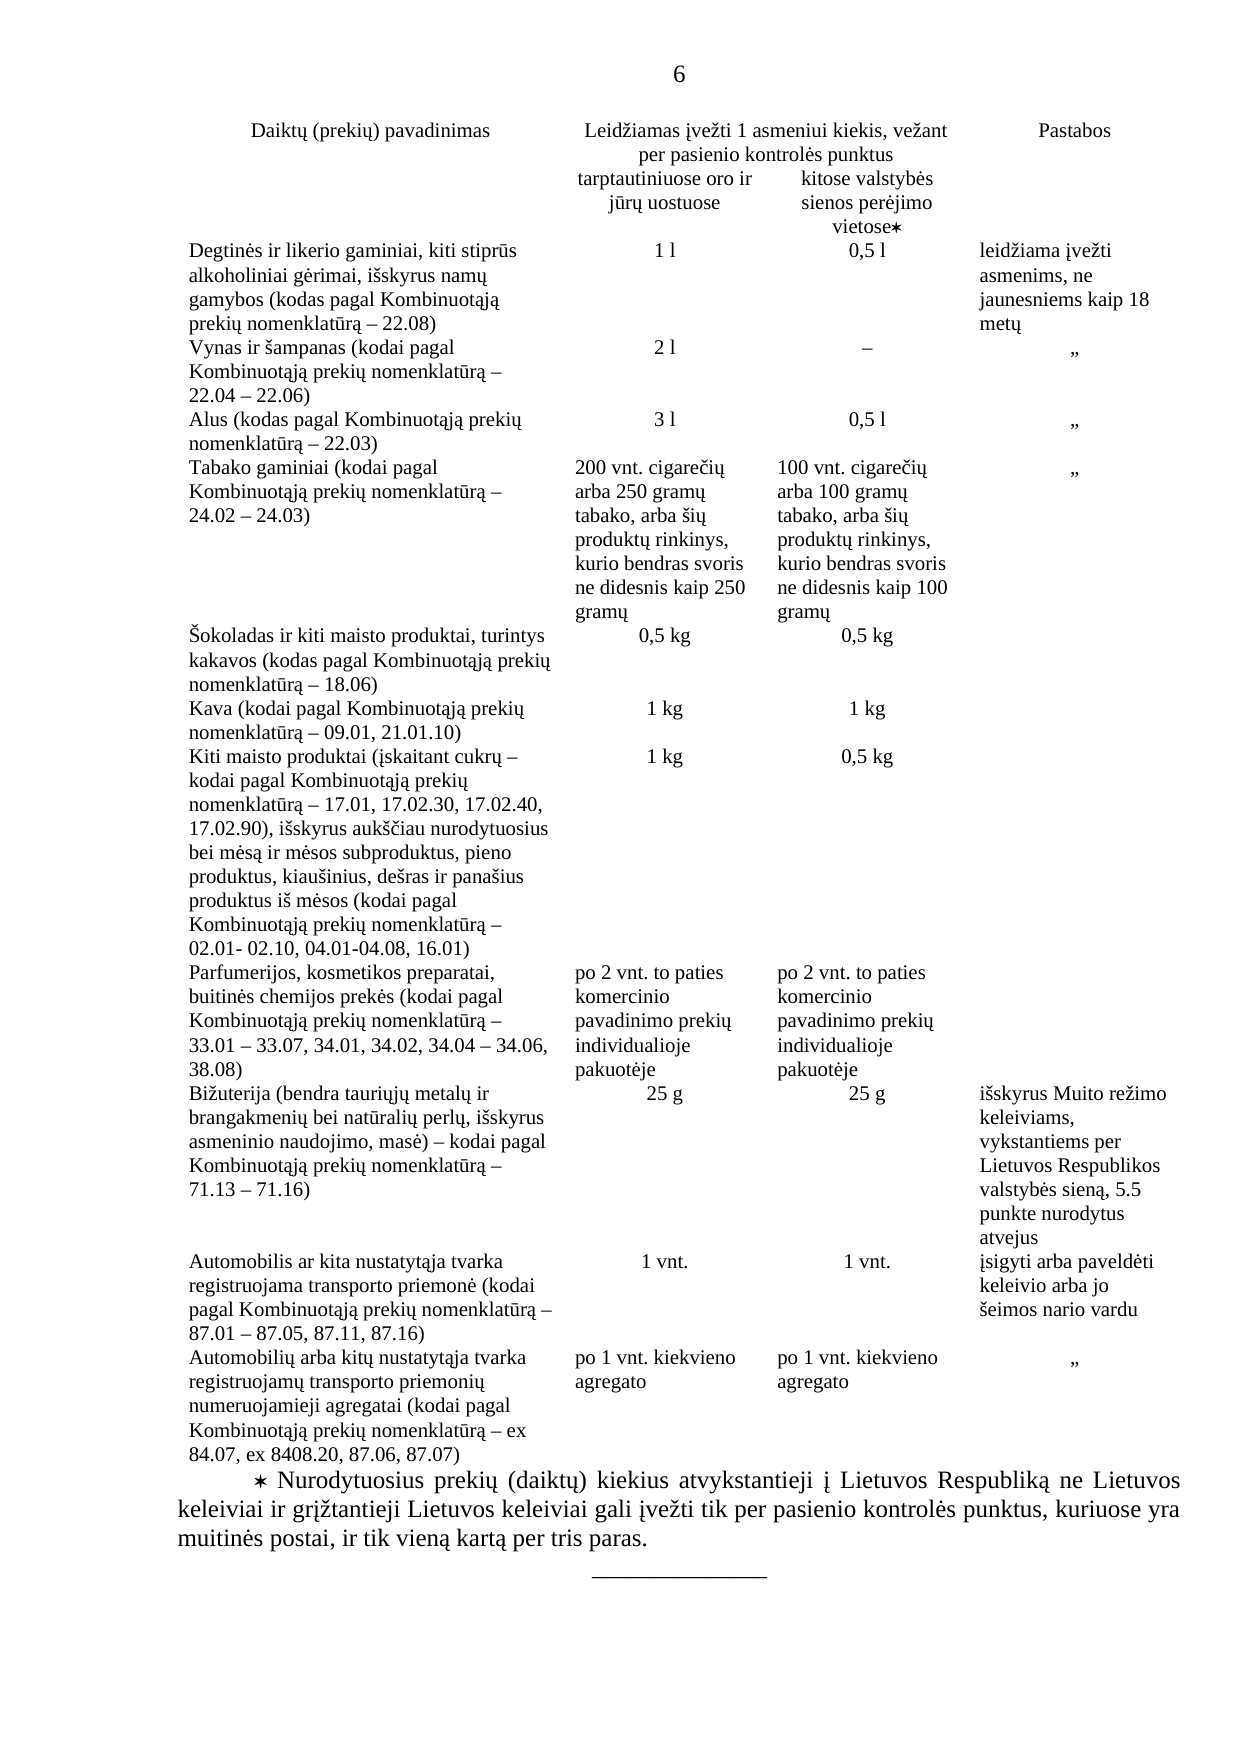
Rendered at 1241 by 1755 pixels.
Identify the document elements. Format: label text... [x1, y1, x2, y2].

table_cell Kiti maisto produktai (įskaitant cukrų – kodai pagal Kombinuotąją prekių nomenklatūrą – 17.01, 17.02.30, 17.02.40, 17.02.90), išskyrus aukščiau nurodytuosius bei mėsą ir mėsos subproduktus, pieno produktus, kiaušinius, dešras ir panašius produktus iš mėsos (kodai pagal Kombinuotąją prekių nomenklatūrą – 02.01- 02.10, 04.01-04.08, 16.01) [177, 744, 563, 960]
table_cell 2 l [564, 335, 766, 407]
table_cell Tabako gaminiai (kodai pagal Kombinuotąją prekių nomenklatūrą – 24.02 – 24.03) [177, 455, 563, 623]
table_cell – [766, 335, 968, 407]
table_cell Šokoladas ir kiti maisto produktai, turintys kakavos (kodas pagal Kombinuotąją prekių nomenklatūrą – 18.06) [177, 624, 563, 696]
table_header Leidžiamas įvežti 1 asmeniui kiekis, vežant per pasienio kontrolės punktus [564, 118, 968, 166]
table_cell 25 g [766, 1081, 968, 1249]
table_cell Automobilis ar kita nustatytąja tvarka registruojama transporto priemonė (kodai pagal Kombinuotąją prekių nomenklatūrą – 87.01 – 87.05, 87.11, 87.16) [177, 1249, 563, 1345]
table_cell 3 l [564, 407, 766, 455]
table_cell [968, 960, 1181, 1081]
table_cell 0,5 l [766, 407, 968, 455]
table_cell Degtinės ir likerio gaminiai, kiti stiprūs alkoholiniai gėrimai, išskyrus namų gamybos (kodas pagal Kombinuotąją prekių nomenklatūrą – 22.08) [177, 239, 563, 335]
table_header Daiktų (prekių) pavadinimas [177, 118, 563, 166]
table_cell po 2 vnt. to paties komercinio pavadinimo prekių individualioje pakuotėje [564, 960, 766, 1081]
table_cell išskyrus Muito režimo keleiviams, vykstantiems per Lietuvos Respublikos valstybės sieną, 5.5 punkte nurodytus atvejus [968, 1081, 1181, 1249]
table_cell 100 vnt. cigarečių arba 100 gramų tabako, arba šių produktų rinkinys, kurio bendras svoris ne didesnis kaip 100 gramų [766, 455, 968, 623]
table_cell 1 vnt. [564, 1249, 766, 1345]
table_cell Automobilių arba kitų nustatytąja tvarka registruojamų transporto priemonių numeruojamieji agregatai (kodai pagal Kombinuotąją prekių nomenklatūrą – ex 84.07, ex 8408.20, 87.06, 87.07) [177, 1345, 563, 1466]
table_header Pastabos [968, 118, 1181, 166]
table_cell įsigyti arba paveldėti keleivio arba jo šeimos nario vardu [968, 1249, 1181, 1345]
text  Nurodytuosius prekių (daiktų) kiekius atvykstantieji į Lietuvos Respubliką ne Lietuvos keleiviai ir grįžtantieji Lietuvos keleiviai gali įvežti tik per pasienio kontrolės punktus, kuriuose yra muitinės postai, ir tik vieną kartą per tris paras. [177, 1466, 1181, 1552]
table_cell 200 vnt. cigarečių arba 250 gramų tabako, arba šių produktų rinkinys, kurio bendras svoris ne didesnis kaip 250 gramų [564, 455, 766, 623]
text ______________ [177, 1552, 1181, 1581]
table_cell 0,5 kg [766, 624, 968, 696]
table_cell po 1 vnt. kiekvieno agregato [564, 1345, 766, 1466]
table_cell „ [968, 455, 1181, 623]
table_cell Bižuterija (bendra tauriųjų metalų ir brangakmenių bei natūralių perlų, išskyrus asmeninio naudojimo, masė) – kodai pagal Kombinuotąją prekių nomenklatūrą – 71.13 – 71.16) [177, 1081, 563, 1249]
table_cell 0,5 kg [564, 624, 766, 696]
table_cell leidžiama įvežti asmenims, ne jaunesniems kaip 18 metų [968, 239, 1181, 335]
table_cell [968, 166, 1181, 238]
table_cell 0,5 kg [766, 744, 968, 960]
table_cell [968, 744, 1181, 960]
table_cell tarptautiniuose oro ir jūrų uostuose [564, 166, 766, 238]
table_cell [177, 166, 563, 238]
table_cell po 1 vnt. kiekvieno agregato [766, 1345, 968, 1466]
table_cell 1 kg [564, 696, 766, 744]
table_cell Parfumerijos, kosmetikos preparatai, buitinės chemijos prekės (kodai pagal Kombinuotąją prekių nomenklatūrą – 33.01 – 33.07, 34.01, 34.02, 34.04 – 34.06, 38.08) [177, 960, 563, 1081]
table_cell [968, 696, 1181, 744]
table_cell kitose valstybės sienos perėjimo vietose [766, 166, 968, 238]
table_cell „ [968, 1345, 1181, 1466]
table_cell po 2 vnt. to paties komercinio pavadinimo prekių individualioje pakuotėje [766, 960, 968, 1081]
table_cell 1 l [564, 239, 766, 335]
table_cell Kava (kodai pagal Kombinuotąją prekių nomenklatūrą – 09.01, 21.01.10) [177, 696, 563, 744]
table_cell 1 kg [766, 696, 968, 744]
table_cell 0,5 l [766, 239, 968, 335]
table_cell [968, 624, 1181, 696]
table_cell 1 vnt. [766, 1249, 968, 1345]
table_cell „ [968, 407, 1181, 455]
table_cell Alus (kodas pagal Kombinuotąją prekių nomenklatūrą – 22.03) [177, 407, 563, 455]
table_cell Vynas ir šampanas (kodai pagal Kombinuotąją prekių nomenklatūrą – 22.04 – 22.06) [177, 335, 563, 407]
table_cell 25 g [564, 1081, 766, 1249]
table_cell 1 kg [564, 744, 766, 960]
table_cell „ [968, 335, 1181, 407]
